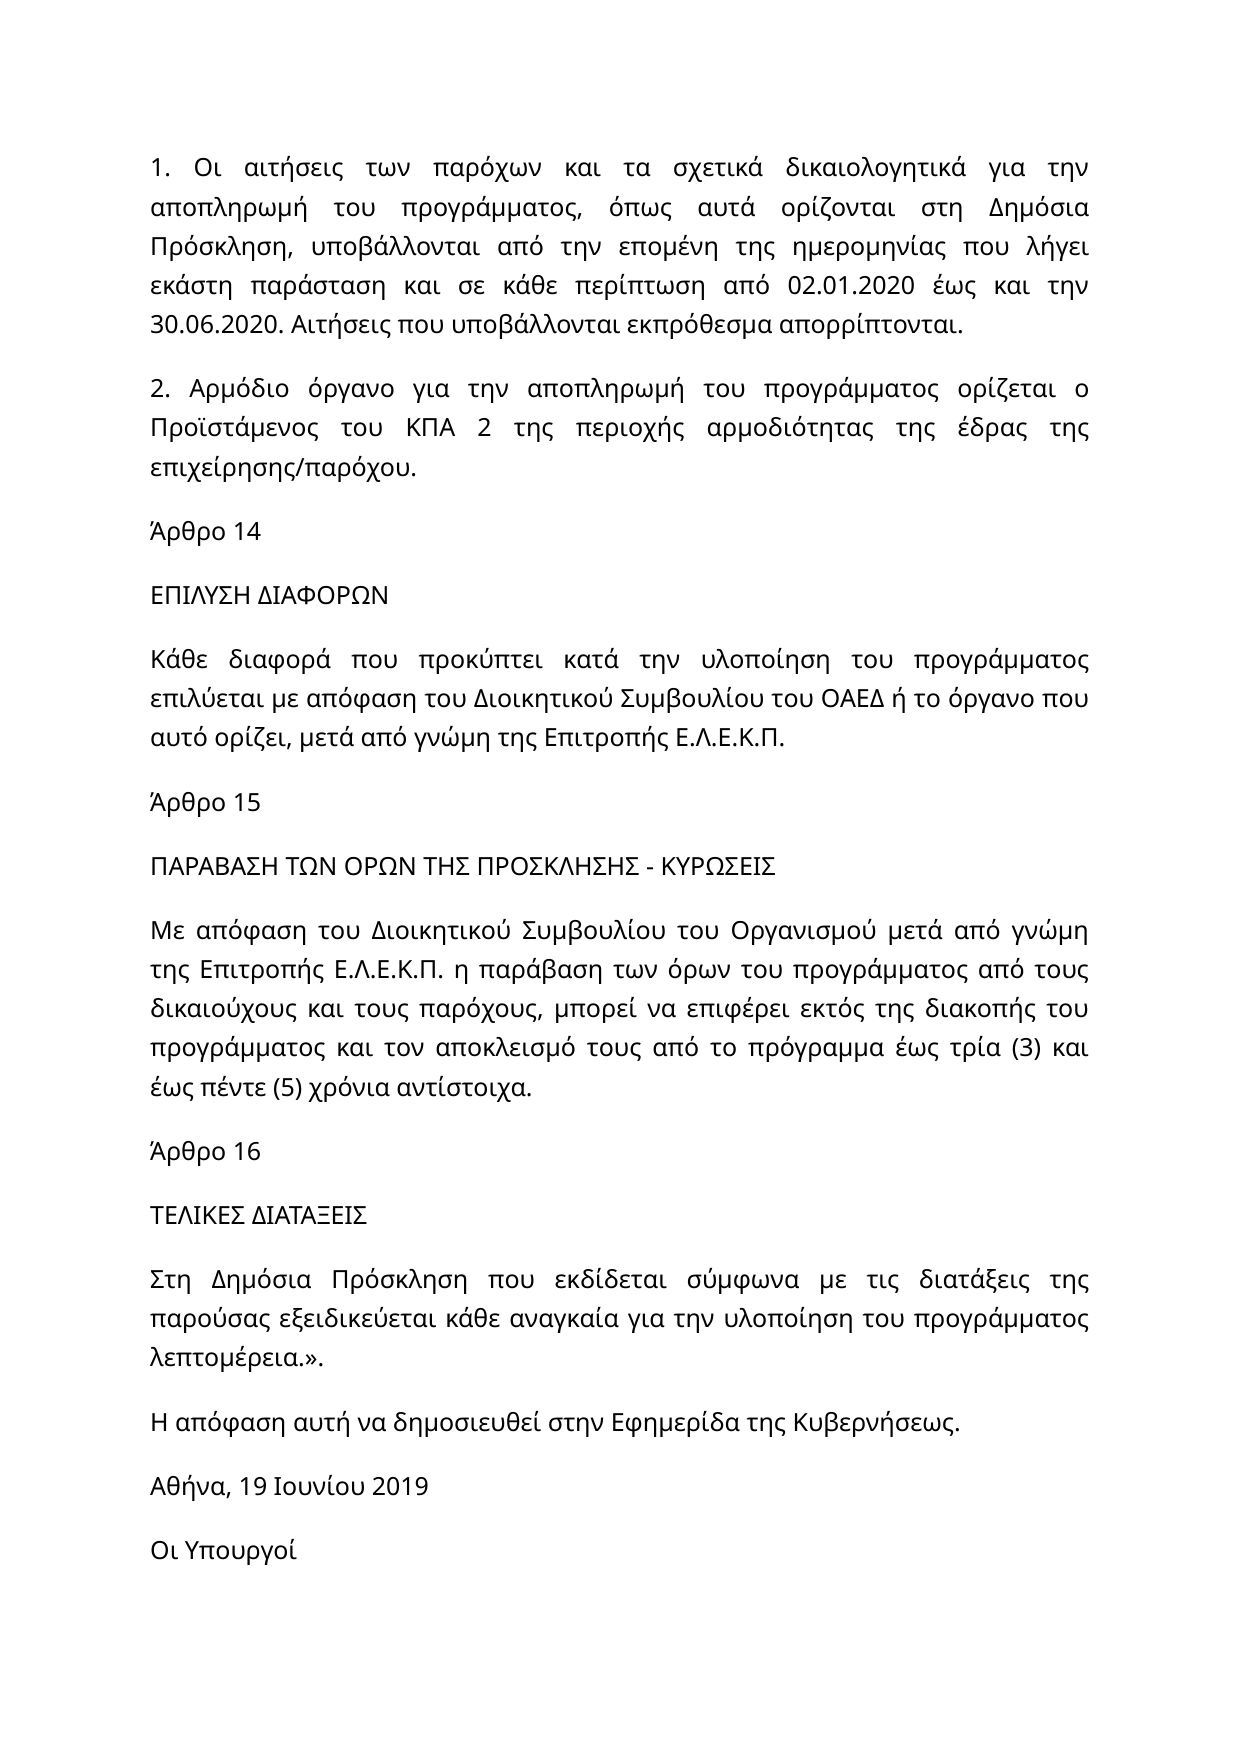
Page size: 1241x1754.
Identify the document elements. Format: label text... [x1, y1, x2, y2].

text ΤΕΛΙΚΕΣ ΔΙΑΤΑΞΕΙΣ [150, 1197, 1090, 1232]
text ΕΠΙΛΥΣΗ ΔΙΑΦΟΡΩΝ [150, 577, 1090, 612]
text Η απόφαση αυτή να δημοσιευθεί στην Εφημερίδα της Κυβερνήσεως. [150, 1404, 1090, 1438]
text Με απόφαση του Διοικητικού Συμβουλίου του Οργανισμού μετά από γνώμη της Επιτροπής Ε.Λ.Ε.Κ.Π. η παράβαση των όρων του προγράμματος από τους δικαιούχους και τους παρόχους, μπορεί να επιφέρει εκτός της διακοπής του προγράμματος και τον αποκλεισμό τους από το πρόγραμμα έως τρία (3) και έως πέντε (5) χρόνια αντίστοιχα. [150, 912, 1090, 1103]
text Στη Δημόσια Πρόσκληση που εκδίδεται σύμφωνα με τις διατάξεις της παρούσας εξειδικεύεται κάθε αναγκαία για την υλοποίηση του προγράμματος λεπτομέρεια.». [150, 1262, 1090, 1374]
text Άρθρο 16 [150, 1133, 1090, 1167]
text ΠΑΡΑΒΑΣΗ ΤΩΝ ΟΡΩΝ ΤΗΣ ΠΡΟΣΚΛΗΣΗΣ - ΚΥΡΩΣΕΙΣ [150, 848, 1090, 882]
text Αθήνα, 19 Ιουνίου 2019 [150, 1468, 1090, 1502]
text Άρθρο 14 [150, 513, 1090, 547]
text Κάθε διαφορά που προκύπτει κατά την υλοποίηση του προγράμματος επιλύεται με απόφαση του Διοικητικού Συμβουλίου του ΟΑΕΔ ή το όργανο που αυτό ορίζει, μετά από γνώμη της Επιτροπής Ε.Λ.Ε.Κ.Π. [150, 642, 1090, 754]
text 2. Αρμόδιο όργανο για την αποπληρωμή του προγράμματος ορίζεται ο Προϊστάμενος του ΚΠΑ 2 της περιοχής αρμοδιότητας της έδρας της επιχείρησης/παρόχου. [150, 371, 1090, 483]
text Άρθρο 15 [150, 784, 1090, 818]
text 1. Οι αιτήσεις των παρόχων και τα σχετικά δικαιολογητικά για την αποπληρωμή του προγράμματος, όπως αυτά ορίζονται στη Δημόσια Πρόσκληση, υποβάλλονται από την επομένη της ημερομηνίας που λήγει εκάστη παράσταση και σε κάθε περίπτωση από 02.01.2020 έως και την 30.06.2020. Αιτήσεις που υποβάλλονται εκπρόθεσμα απορρίπτονται. [150, 150, 1090, 341]
text Οι Υπουργοί [150, 1532, 1090, 1567]
